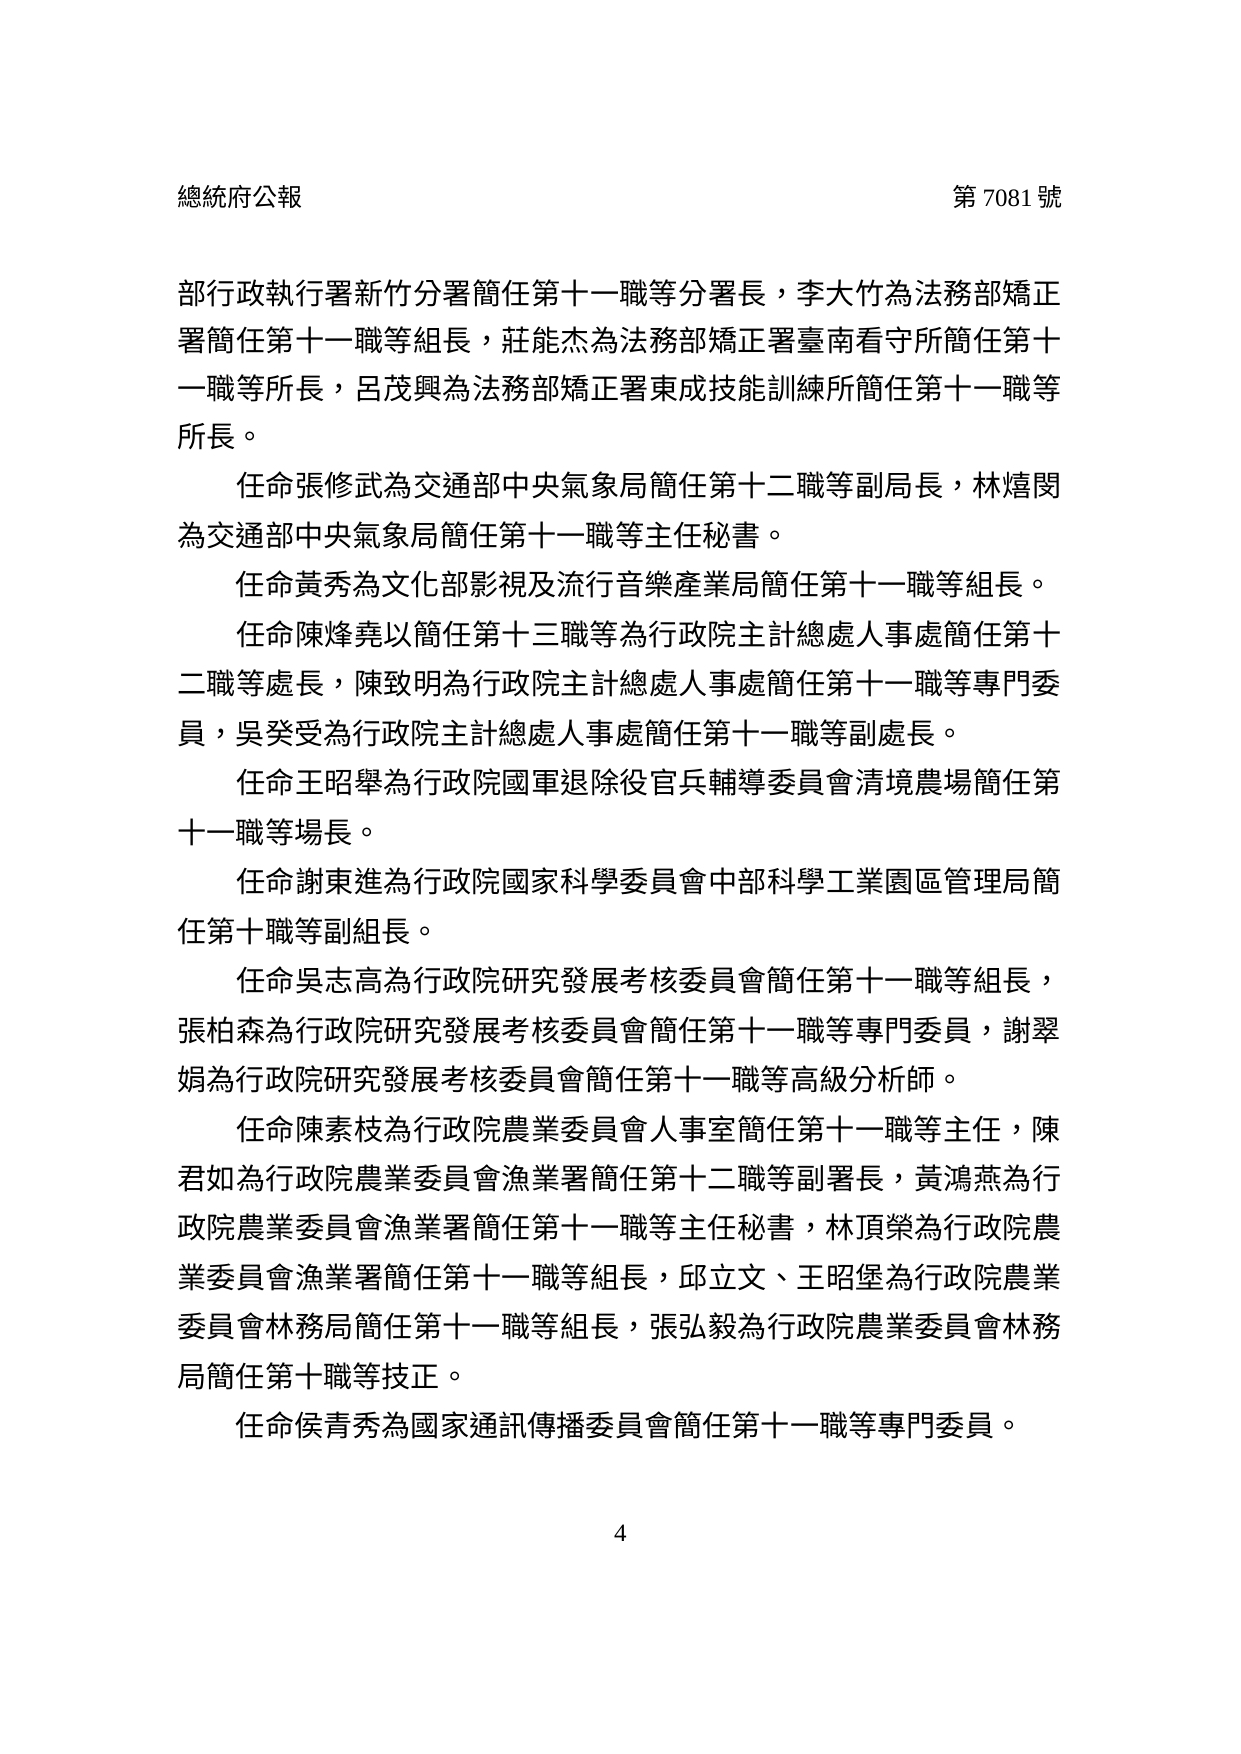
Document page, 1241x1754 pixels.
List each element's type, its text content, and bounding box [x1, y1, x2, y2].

text 任命陳素枝為行政院農業委員會人事室簡任第十一職等主任，陳君如為行政院農業委員會漁業署簡任第十二職等副署長，黃鴻燕為行政院農業委員會漁業署簡任第十一職等主任秘書，林頂榮為行政院農業委員會漁業署簡任第十一職等組長，邱立文、王昭堡為行政院農業委員會林務局簡任第十一職等組長，張弘毅為行政院農業委員會林務局簡任第十職等技正。 [177, 1100, 1063, 1397]
text 任命陳烽堯以簡任第十三職等為行政院主計總處人事處簡任第十二職等處長，陳致明為行政院主計總處人事處簡任第十一職等專門委員，吳癸受為行政院主計總處人事處簡任第十一職等副處長。 [177, 606, 1063, 754]
text 任命謝東進為行政院國家科學委員會中部科學工業園區管理局簡任第十職等副組長。 [177, 853, 1063, 952]
text 部行政執行署新竹分署簡任第十一職等分署長，李大竹為法務部矯正署簡任第十一職等組長，莊能杰為法務部矯正署臺南看守所簡任第十一職等所長，呂茂興為法務部矯正署東成技能訓練所簡任第十一職等所長。 [177, 266, 1063, 457]
text 任命黃秀為文化部影視及流行音樂產業局簡任第十一職等組長。 [177, 556, 1063, 606]
text 任命侯青秀為國家通訊傳播委員會簡任第十一職等專門委員。 [177, 1397, 1063, 1447]
text 任命王昭舉為行政院國軍退除役官兵輔導委員會清境農場簡任第十一職等場長。 [177, 754, 1063, 853]
text 任命張修武為交通部中央氣象局簡任第十二職等副局長，林熺閔為交通部中央氣象局簡任第十一職等主任秘書。 [177, 457, 1063, 556]
text 任命吳志高為行政院研究發展考核委員會簡任第十一職等組長，張柏森為行政院研究發展考核委員會簡任第十一職等專門委員，謝翠娟為行政院研究發展考核委員會簡任第十一職等高級分析師。 [177, 952, 1063, 1100]
